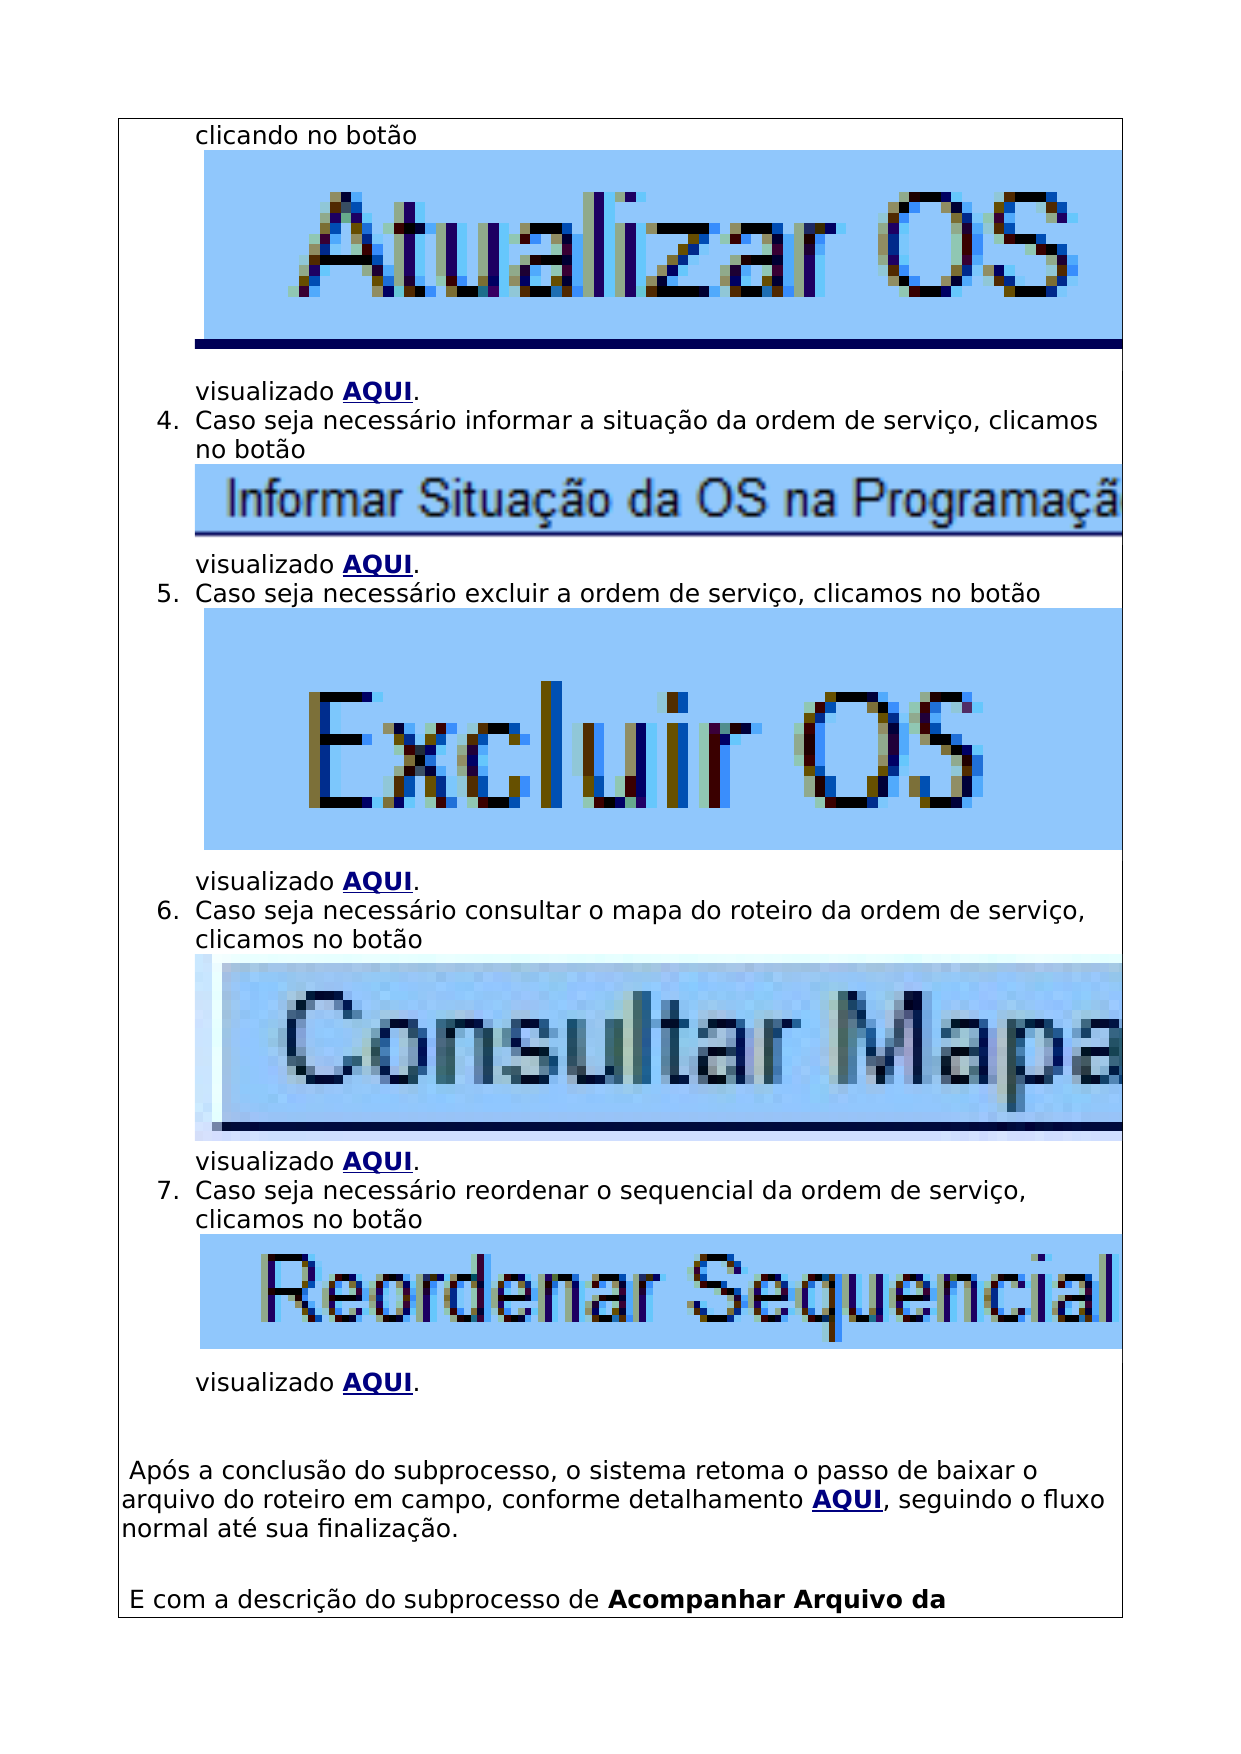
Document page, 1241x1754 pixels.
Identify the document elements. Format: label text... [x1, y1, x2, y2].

picture [194, 1234, 1123, 1363]
picture [194, 608, 1123, 861]
picture [194, 464, 1123, 545]
table_header clicando no botão visualizado AQUI. Caso seja necessário informar a situação da ordem de serviço, clicamos no botão visualizado AQUI. Caso seja necessário excluir a ordem de serviço, clicamos no botão visualizado AQUI. Caso seja necessário consultar o mapa do roteiro da ordem de serviço, clicamos no botão visualizado AQUI. Caso seja necessário reordenar o sequencial da ordem de serviço, clicamos no botão visualizado AQUI. Após a conclusão do subprocesso, o sistema retoma o passo de baixar o arquivo do roteiro em campo, conforme detalhamento AQUI, seguindo o fluxo normal até sua finalização. E com a descrição do subprocesso de Acompanhar Arquivo da [119, 119, 1122, 1617]
picture [194, 954, 1123, 1141]
picture [194, 150, 1123, 371]
